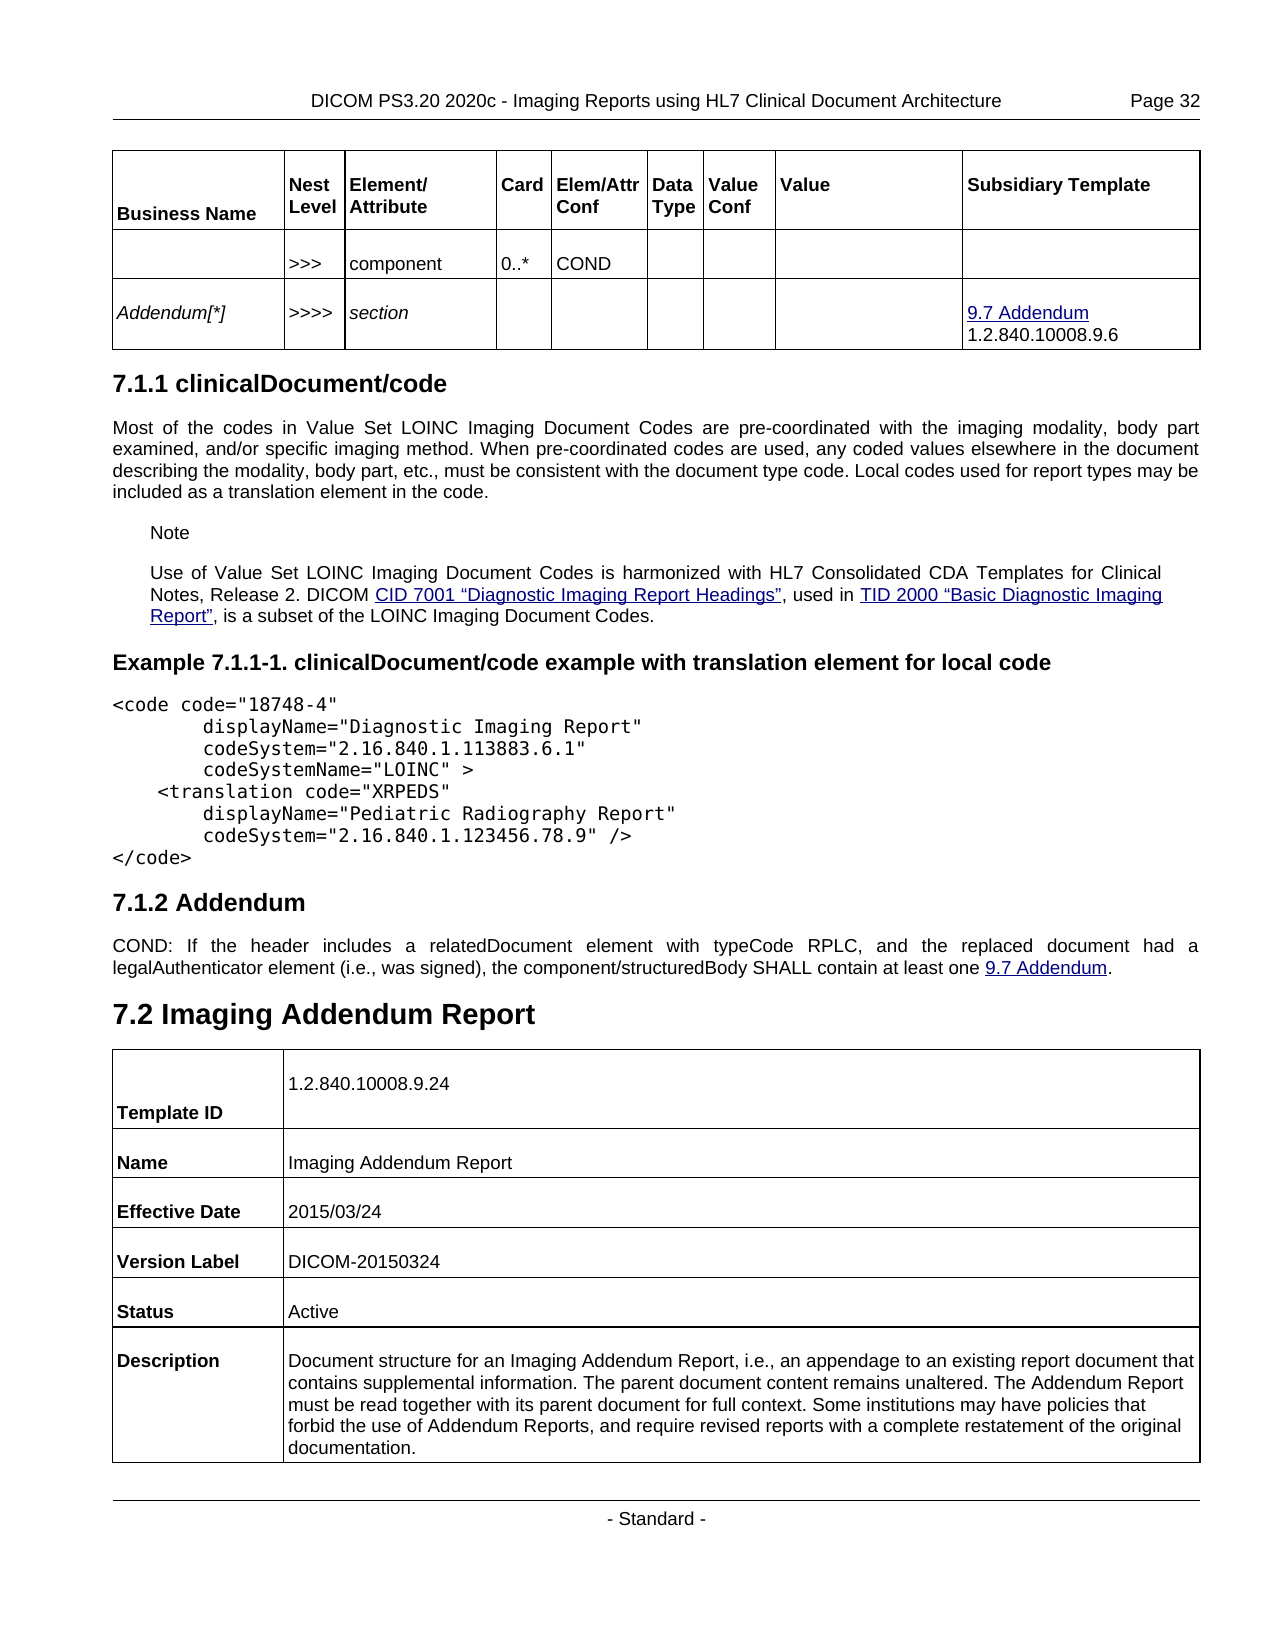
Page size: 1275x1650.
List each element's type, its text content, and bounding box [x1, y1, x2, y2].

table_cell Effective Date [113, 1178, 283, 1227]
table_cell [704, 230, 775, 278]
table_cell [648, 279, 703, 349]
table_cell Addendum[*] [113, 279, 284, 349]
table_cell Imaging Addendum Report [284, 1129, 1199, 1177]
table_cell [552, 279, 647, 349]
table_cell Document structure for an Imaging Addendum Report, i.e., an appendage to an existing report document that contains supplemental information. The parent document content remains unaltered. The Addendum Report must be read together with its parent document for full context. Some institutions may have policies that forbid the use of Addendum Reports, and require revised reports with a complete restatement of the original documentation. [284, 1328, 1199, 1462]
table_cell [704, 279, 775, 349]
table_header Template ID [113, 1050, 283, 1128]
table_cell [648, 230, 703, 278]
table_cell Version Label [113, 1228, 283, 1277]
table_cell Active [284, 1278, 1199, 1326]
table_header Subsidiary Template [963, 151, 1199, 228]
table_cell section [346, 279, 496, 349]
table_cell Description [113, 1328, 283, 1462]
table_cell 9.7 Addendum 1.2.840.10008.9.6 [963, 279, 1199, 349]
table_header 1.2.840.10008.​9.24 [284, 1050, 1199, 1128]
text Most of the codes in Value Set LOINC Imaging Document Codes are pre-coordinated with the imaging modality, body part examined, and/or specific imaging method. When pre-coordinated codes are used, any coded values elsewhere in the document describing the modality, body part, etc., must be consistent with the document type code. Local codes used for report types may be included as a translation element in the code. [112, 417, 1200, 503]
text 7.2 Imaging Addendum Report [112, 997, 1200, 1030]
table_cell [113, 230, 284, 278]
table_cell COND [552, 230, 647, 278]
table_cell Name [113, 1129, 283, 1177]
table_header Business Name [113, 151, 284, 228]
table_cell [963, 230, 1199, 278]
text 7.1.1 clinicalDocument/code [112, 369, 1200, 398]
table_cell 2015/03/24 [284, 1178, 1199, 1227]
table_cell Status [113, 1278, 283, 1326]
table_cell >>>> [285, 279, 344, 349]
table_cell 0..* [497, 230, 551, 278]
table_header Value Conf [704, 151, 775, 228]
table_cell component [346, 230, 496, 278]
table_cell [497, 279, 551, 349]
text 7.1.2 Addendum [112, 887, 1200, 916]
table_header Element/​Attribute [346, 151, 496, 228]
table_cell [776, 279, 962, 349]
table_cell DICOM-20150324 [284, 1228, 1199, 1277]
table_cell [776, 230, 962, 278]
text Example 7.1.1-1. clinicalDocument/code example with translation element for local code [112, 649, 1200, 675]
text <code code="18748-4" displayName="Diagnostic Imaging Report" codeSystem="2.16.840.1.113883.6.1" codeSystemName="LOINC" > <translation code="XRPEDS" displayName="Pediatric Radiography Report" codeSystem="2.16.840.1.123456.78.9" /> </code> [112, 694, 1200, 869]
table_header Elem/Attr Conf [552, 151, 647, 228]
table_header Card [497, 151, 551, 228]
table_header Data Type [648, 151, 703, 228]
table_header Value [776, 151, 962, 228]
table_cell >>> [285, 230, 344, 278]
text Note [150, 522, 1162, 543]
text COND: If the header includes a relatedDocument element with typeCode RPLC, and the replaced document had a legalAuthenticator element (i.e., was signed), the component/structuredBody SHALL contain at least one 9.7 Addendum. [112, 935, 1200, 978]
text Use of Value Set LOINC Imaging Document Codes is harmonized with HL7 Consolidated CDA Templates for Clinical Notes, Release 2. DICOM CID 7001 “Diagnostic Imaging Report Headings”, used in TID 2000 “Basic Diagnostic Imaging Report”, is a subset of the LOINC Imaging Document Codes. [150, 562, 1162, 627]
table_header Nest Level [285, 151, 344, 228]
